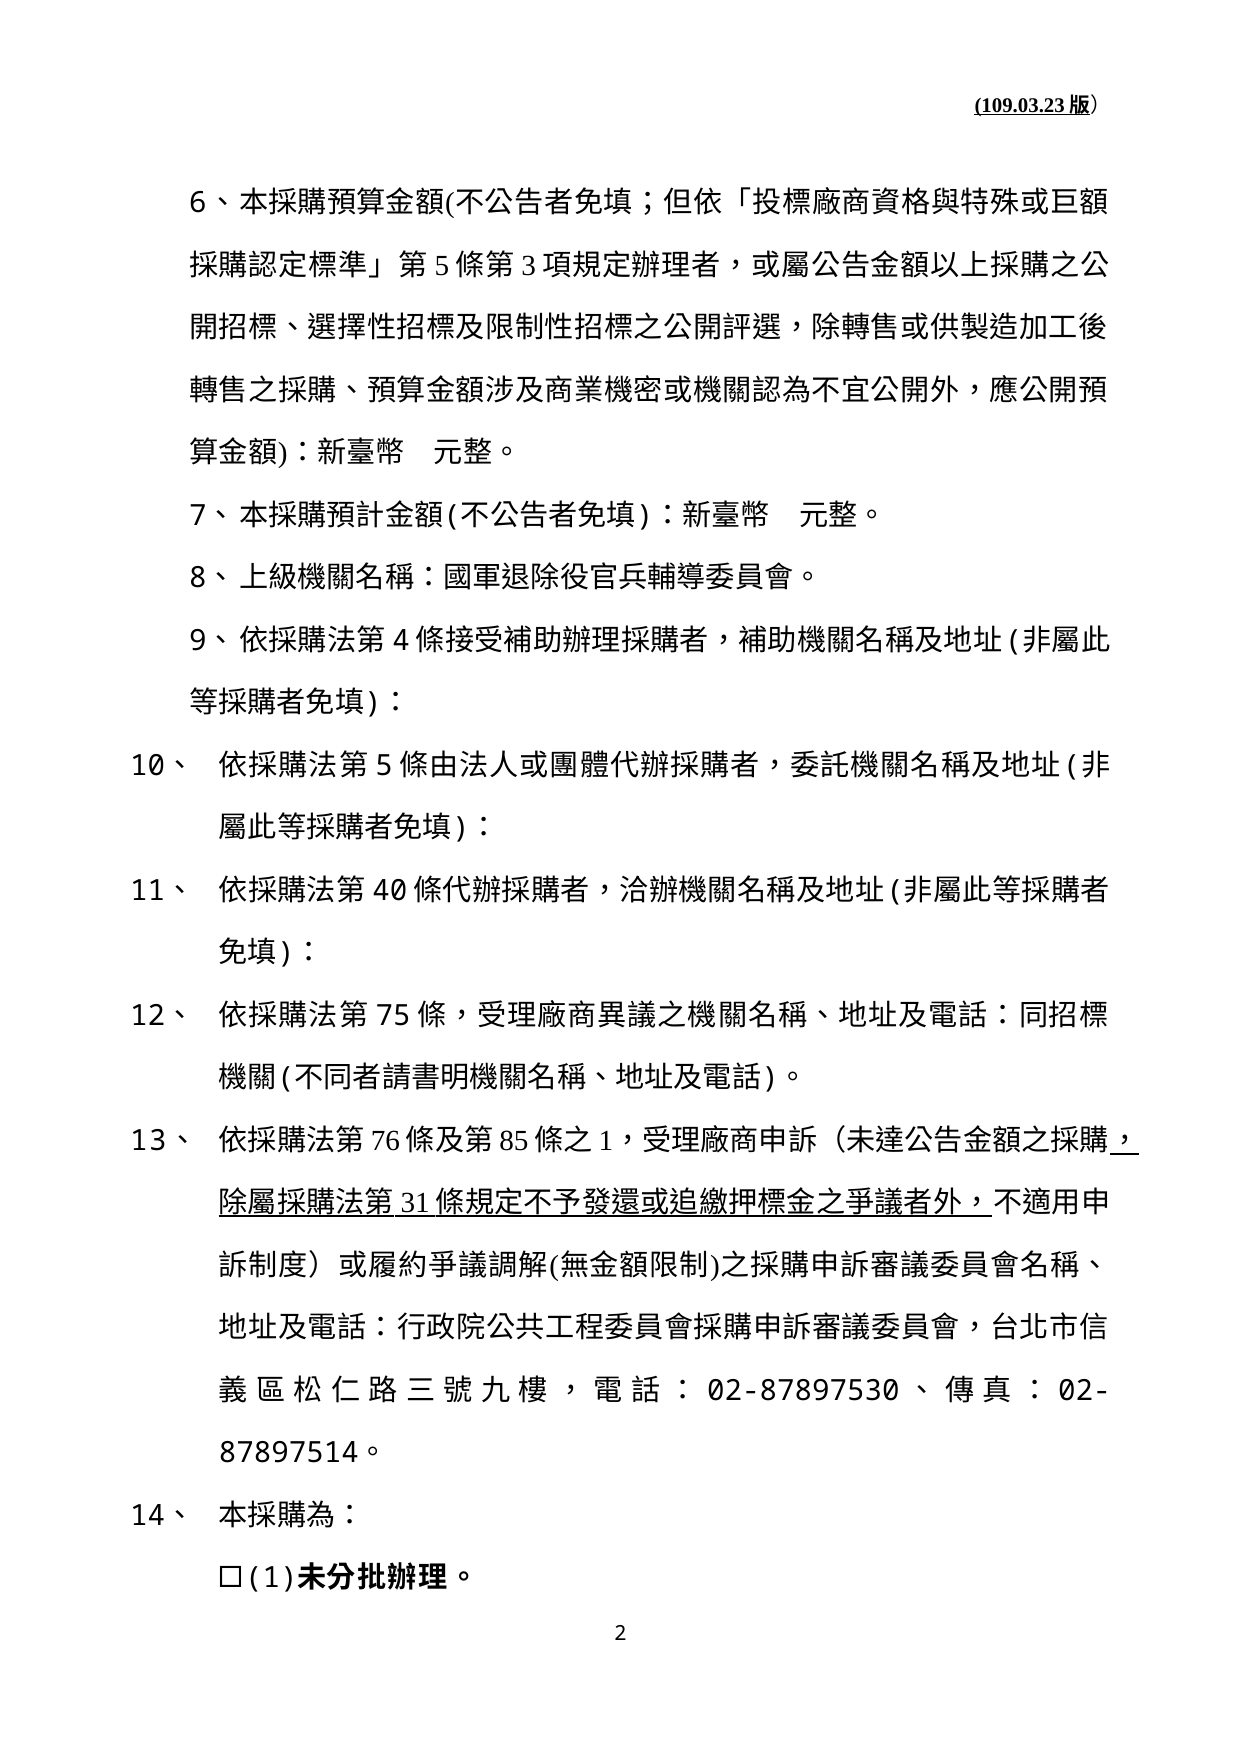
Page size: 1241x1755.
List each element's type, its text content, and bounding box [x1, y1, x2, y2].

list 依採購法第4條接受補助辦理採購者，補助機關名稱及地址(非屬此等採購者免填)： [189, 596, 1110, 721]
list 依採購法第5條由法人或團體代辦採購者，委託機關名稱及地址(非屬此等採購者免填)： [130, 721, 1110, 846]
list 本採購預算金額(不公告者免填；但依「投標廠商資格與特殊或巨額採購認定標準」第5條第3項規定辦理者，或屬公告金額以上採購之公開招標、選擇性招標及限制性招標之公開評選，除轉售或供製造加工後轉售之採購、預算金額涉及商業機密或機關認為不宜公開外，應公開預算金額)：新臺幣 元整。 [189, 158, 1110, 471]
list 上級機關名稱：國軍退除役官兵輔導委員會。 [189, 533, 1110, 596]
list 本採購為： [130, 1471, 1110, 1533]
list 依採購法第76條及第85條之1，受理廠商申訴（未達公告金額之採購，除屬採購法第31條規定不予發還或追繳押標金之爭議者外，不適用申訴制度）或履約爭議調解(無金額限制)之採購申訴審議委員會名稱、地址及電話：行政院公共工程委員會採購申訴審議委員會，台北市信義區松仁路三號九樓，電話：02-87897530、傳真：02-87897514。 [130, 1096, 1110, 1471]
list 本採購預計金額(不公告者免填)：新臺幣 元整。 [189, 471, 1110, 533]
text (1)未分批辦理。 [130, 1533, 1110, 1596]
list 依採購法第75條，受理廠商異議之機關名稱、地址及電話：同招標機關(不同者請書明機關名稱、地址及電話)。 [130, 971, 1110, 1096]
list 依採購法第40條代辦採購者，洽辦機關名稱及地址(非屬此等採購者免填)： [130, 846, 1110, 971]
